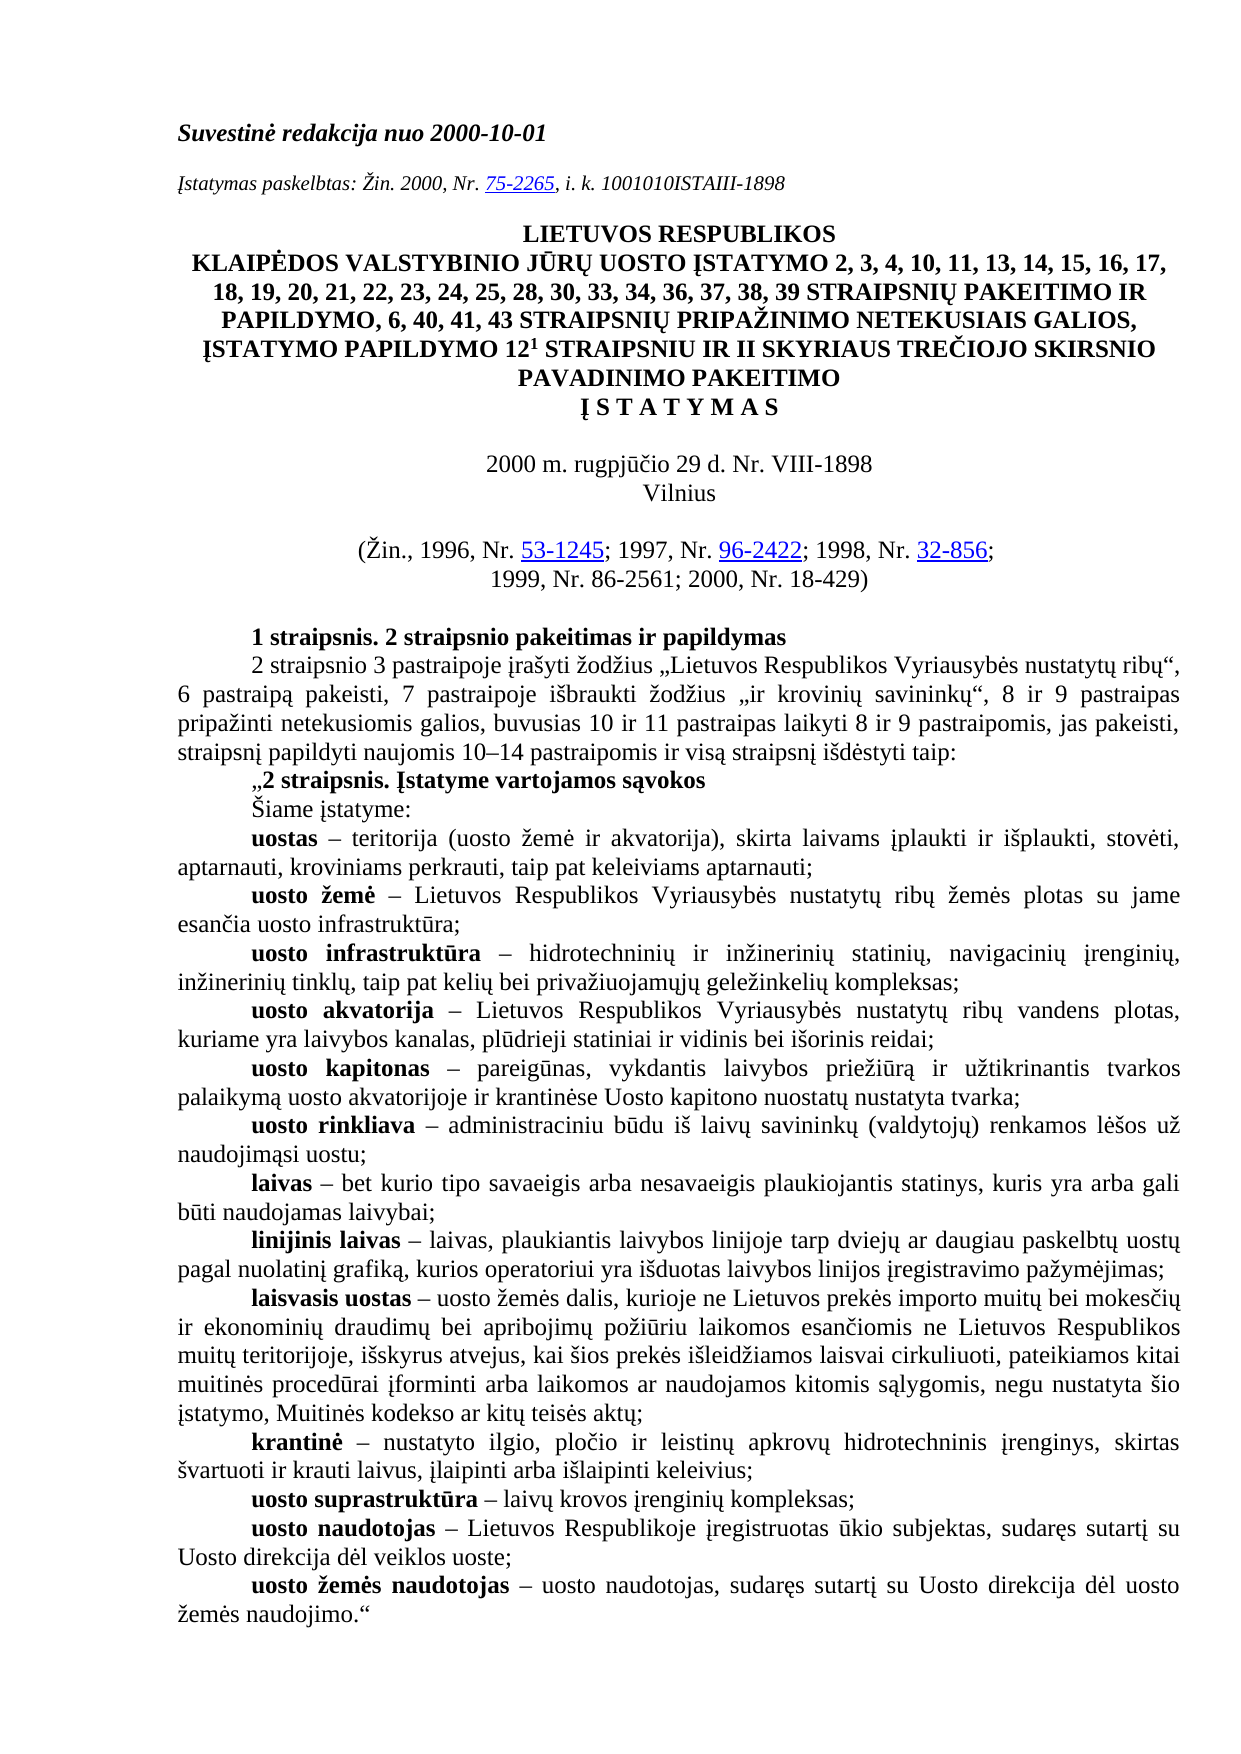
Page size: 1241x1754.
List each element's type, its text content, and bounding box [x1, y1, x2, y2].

text linijinis laivas – laivas, plaukiantis laivybos linijoje tarp dviejų ar daugiau paskelbtų uostų pagal nuolatinį grafiką, kurios operatoriui yra išduotas laivybos linijos įregistravimo pažymėjimas; [177, 1225, 1181, 1283]
text 1 straipsnis. 2 straipsnio pakeitimas ir papildymas [177, 622, 1181, 650]
text uosto kapitonas – pareigūnas, vykdantis laivybos priežiūrą ir užtikrinantis tvarkos palaikymą uosto akvatorijoje ir krantinėse Uosto kapitono nuostatų nustatyta tvarka; [177, 1053, 1181, 1110]
text 1999, Nr. 86-2561; 2000, Nr. 18-429) [177, 564, 1181, 593]
text Vilnius [177, 478, 1181, 507]
text Į S T A T Y M A S [177, 392, 1181, 420]
text LIETUVOS RESPUBLIKOS [177, 219, 1181, 248]
text laivas – bet kurio tipo savaeigis arba nesavaeigis plaukiojantis statinys, kuris yra arba gali būti naudojamas laivybai; [177, 1168, 1181, 1225]
text Įstatymas paskelbtas: Žin. 2000, Nr. 75-2265, i. k. 1001010ISTAIII-1898 [177, 171, 1181, 195]
text uosto suprastruktūra – laivų krovos įrenginių kompleksas; [177, 1484, 1181, 1513]
text „2 straipsnis. Įstatyme vartojamos sąvokos [177, 765, 1181, 794]
text 2 straipsnio 3 pastraipoje įrašyti žodžius „Lietuvos Respublikos Vyriausybės nustatytų ribų“, 6 pastraipą pakeisti, 7 pastraipoje išbraukti žodžius „ir krovinių savininkų“, 8 ir 9 pastraipas pripažinti netekusiomis galios, buvusias 10 ir 11 pastraipas laikyti 8 ir 9 pastraipomis, jas pakeisti, straipsnį papildyti naujomis 10–14 pastraipomis ir visą straipsnį išdėstyti taip: [177, 650, 1181, 765]
text uostas – teritorija (uosto žemė ir akvatorija), skirta laivams įplaukti ir išplaukti, stovėti, aptarnauti, kroviniams perkrauti, taip pat keleiviams aptarnauti; [177, 823, 1181, 880]
text uosto žemės naudotojas – uosto naudotojas, sudaręs sutartį su Uosto direkcija dėl uosto žemės naudojimo.“ [177, 1570, 1181, 1628]
text uosto žemė – Lietuvos Respublikos Vyriausybės nustatytų ribų žemės plotas su jame esančia uosto infrastruktūra; [177, 880, 1181, 938]
text laisvasis uostas – uosto žemės dalis, kurioje ne Lietuvos prekės importo muitų bei mokesčių ir ekonominių draudimų bei apribojimų požiūriu laikomos esančiomis ne Lietuvos Respublikos muitų teritorijoje, išskyrus atvejus, kai šios prekės išleidžiamos laisvai cirkuliuoti, pateikiamos kitai muitinės procedūrai įforminti arba laikomos ar naudojamos kitomis sąlygomis, negu nustatyta šio įstatymo, Muitinės kodekso ar kitų teisės aktų; [177, 1283, 1181, 1427]
text uosto infrastruktūra – hidrotechninių ir inžinerinių statinių, navigacinių įrenginių, inžinerinių tinklų, taip pat kelių bei privažiuojamųjų geležinkelių kompleksas; [177, 938, 1181, 995]
text uosto rinkliava – administraciniu būdu iš laivų savininkų (valdytojų) renkamos lėšos už naudojimąsi uostu; [177, 1110, 1181, 1168]
text krantinė – nustatyto ilgio, pločio ir leistinų apkrovų hidrotechninis įrenginys, skirtas švartuoti ir krauti laivus, įlaipinti arba išlaipinti keleivius; [177, 1427, 1181, 1484]
text 2000 m. rugpjūčio 29 d. Nr. VIII-1898 [177, 449, 1181, 478]
text (Žin., 1996, Nr. 53-1245; 1997, Nr. 96-2422; 1998, Nr. 32-856; [177, 535, 1181, 564]
text Suvestinė redakcija nuo 2000-10-01 [177, 118, 1181, 147]
text uosto naudotojas – Lietuvos Respublikoje įregistruotas ūkio subjektas, sudaręs sutartį su Uosto direkcija dėl veiklos uoste; [177, 1513, 1181, 1570]
text uosto akvatorija – Lietuvos Respublikos Vyriausybės nustatytų ribų vandens plotas, kuriame yra laivybos kanalas, plūdrieji statiniai ir vidinis bei išorinis reidai; [177, 995, 1181, 1053]
text KLAIPĖDOS VALSTYBINIO JŪRŲ UOSTO ĮSTATYMO 2, 3, 4, 10, 11, 13, 14, 15, 16, 17, 18, 19, 20, 21, 22, 23, 24, 25, 28, 30, 33, 34, 36, 37, 38, 39 STRAIPSNIŲ PAKEITIMO IR PAPILDYMO, 6, 40, 41, 43 STRAIPSNIŲ PRIPAŽINIMO NETEKUSIAIS GALIOS, ĮSTATYMO PAPILDYMO 121 STRAIPSNIU IR II SKYRIAUS TREČIOJO SKIRSNIO PAVADINIMO PAKEITIMO [177, 248, 1181, 392]
text Šiame įstatyme: [177, 794, 1181, 823]
